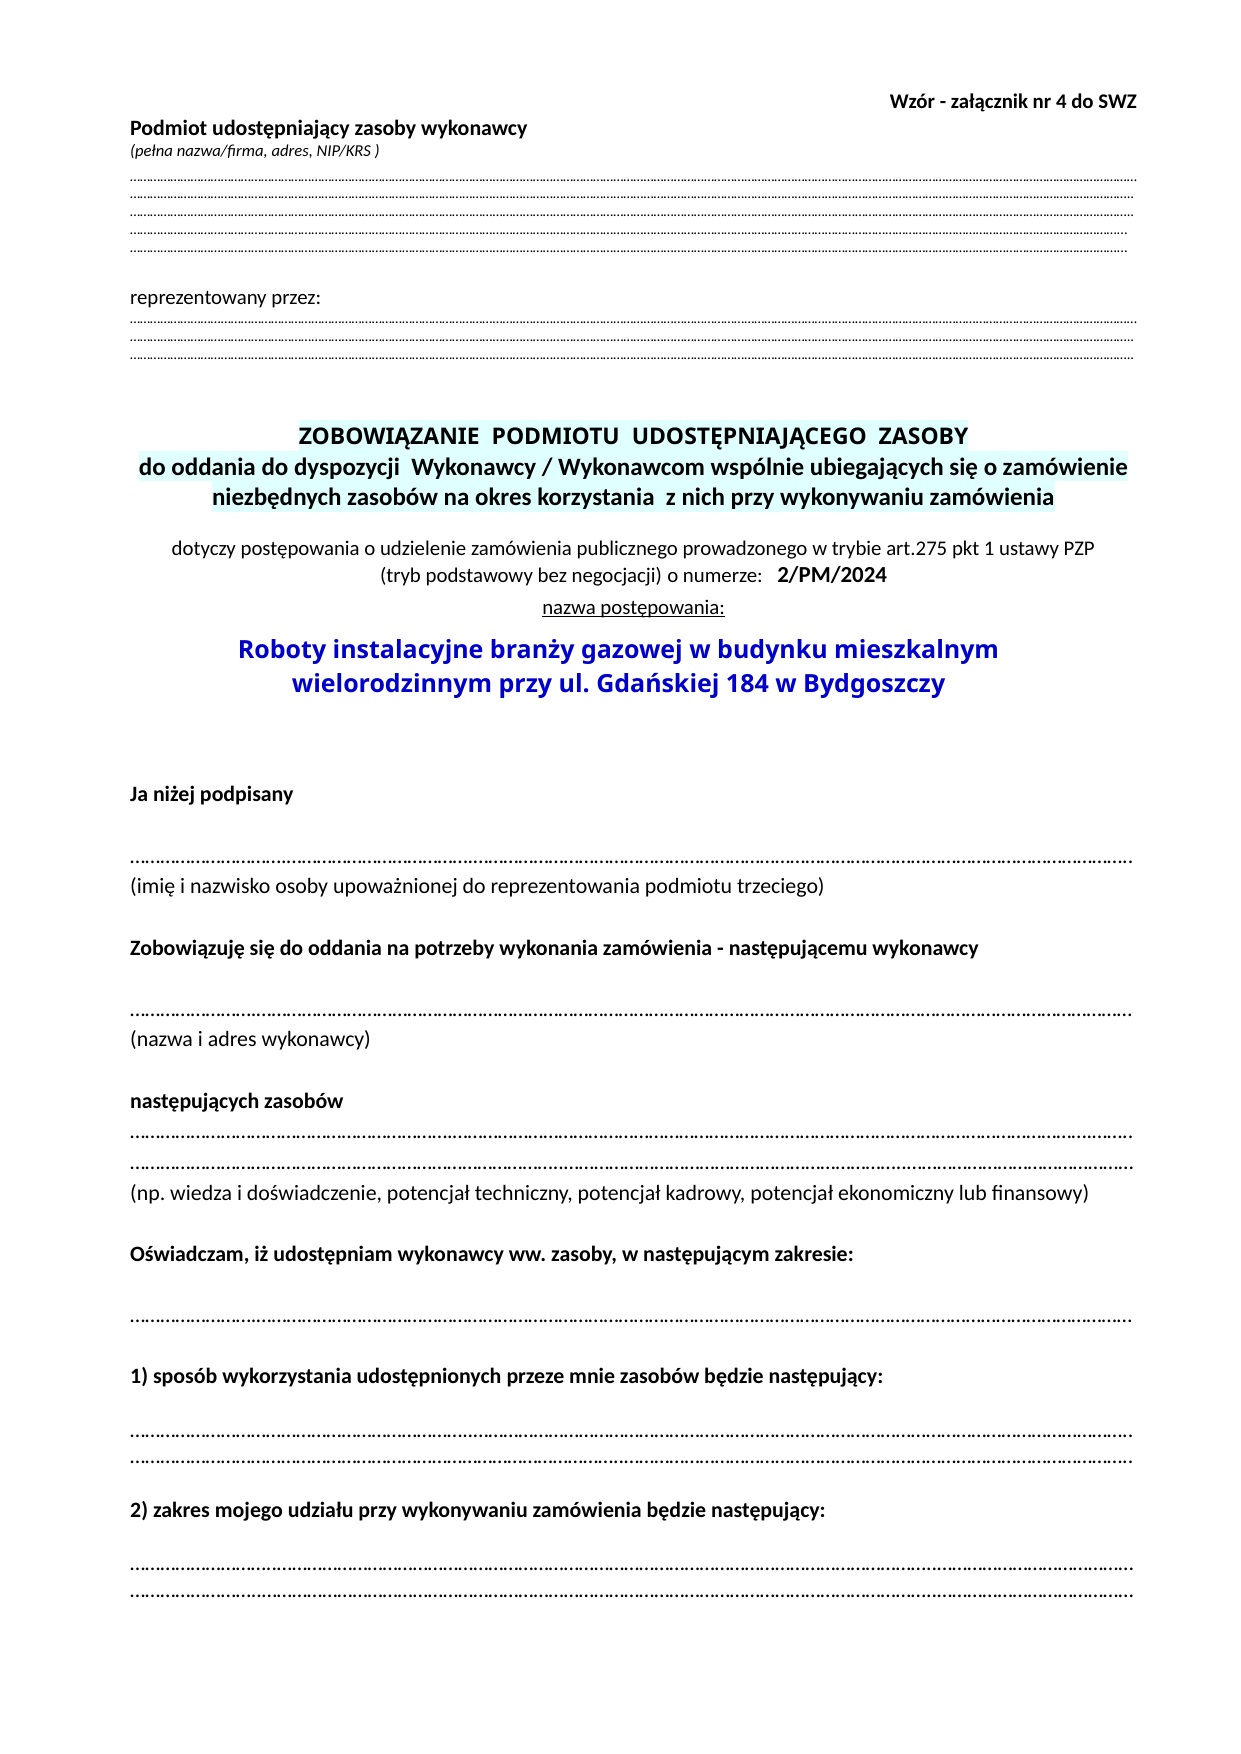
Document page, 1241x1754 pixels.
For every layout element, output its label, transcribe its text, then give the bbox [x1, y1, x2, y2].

text następujących zasobów [130, 1087, 1137, 1113]
text Roboty instalacyjne branży gazowej w budynku mieszkalnym wielorodzinnym przy ul. Gdańskiej 184 w Bydgoszczy [159, 631, 1078, 699]
text Wzór - załącznik nr 4 do SWZ [130, 89, 1137, 114]
text dotyczy postępowania o udzielenie zamówienia publicznego prowadzonego w trybie art.275 pkt 1 ustawy PZP (tryb podstawowy bez negocjacji) o numerze: 2/PM/2024 [130, 535, 1137, 588]
text …………………….………………………………………………………………………………………………………………………………………………………… [130, 1301, 1137, 1328]
text do oddania do dyspozycji Wykonawcy / Wykonawcom wspólnie ubiegających się o zamówienie niezbędnych zasobów na okres korzystania z nich przy wykonywaniu zamówienia [130, 451, 1137, 512]
text (nazwa i adres wykonawcy) [130, 1026, 1137, 1052]
text …………………………………………………………………………………………………………………………………………………………………………………………………………………………………………………………………………………………………………………………………………………………………………………………………………………………………………………………………………………………………………………………………………………..……………………………………………………………………………………………………………………………………………………………………………………………………………………………………………………………………….. [130, 309, 1137, 363]
text (pełna nazwa/firma, adres, NIP/KRS ) [130, 141, 1137, 161]
list …………………………………………………………..…………………………………………………………………………………………………………………..……………………………………………………………………………………..……………………………………………………………………………………….. [130, 1416, 1137, 1469]
text …………………….………………………………………………………………………………………………………………………………………………………… [130, 995, 1137, 1022]
text nazwa postępowania: [130, 594, 1137, 620]
text Oświadczam, iż udostępniam wykonawcy ww. zasoby, w następującym zakresie: [130, 1240, 1137, 1267]
list 2) zakres mojego udziału przy wykonywaniu zamówienia będzie następujący: [130, 1496, 1137, 1522]
text Zobowiązuję się do oddania na potrzeby wykonania zamówienia - następującemu wykonawcy [130, 934, 1137, 960]
list 1) sposób wykorzystania udostępnionych przeze mnie zasobów będzie następujący: [130, 1362, 1137, 1389]
list ………………………..…………………………………………………………………………………………………………………..………………………………… [130, 1549, 1137, 1576]
text …………………………………………………………………………..…………………………………………………………..……………………………………… [130, 1148, 1137, 1175]
text ……………………………………………………….……………………………………………………………………………………………………………….…….. [130, 1117, 1137, 1144]
text ZOBOWIĄZANIE PODMIOTU UDOSTĘPNIAJĄCEGO ZASOBY [130, 420, 1137, 451]
text ………………………….……………………………….…………………………………………………………………………………………………………………..(imię i nazwisko osoby upoważnionej do reprezentowania podmiotu trzeciego) [130, 842, 1137, 899]
text Ja niżej podpisany [130, 781, 1137, 807]
text Podmiot udostępniający zasoby wykonawcy [130, 114, 1137, 141]
text reprezentowany przez: [130, 284, 1137, 309]
text …………………………………………………………………………………………………………………………………………………………………………………………………………………………………………………………………………………………………………………………………………………………………………………………………………………………………………………………………………………………………………………………………………………..………………………………………………………………………………………………………………………………………………………………………………………………………………………………………………………………………..……………………………………………………………………………………………………………………………………………………………………………………………………………………………………………………………………...……………………………………………………………………………………………………………………………………………………………………………………………………………………………………………………………………... [130, 167, 1137, 256]
text (np. wiedza i doświadczenie, potencjał techniczny, potencjał kadrowy, potencjał ekonomiczny lub finansowy) [130, 1179, 1137, 1205]
list ……………………..……………………………………………………………………………………………………………………..………………………………… [130, 1576, 1137, 1602]
